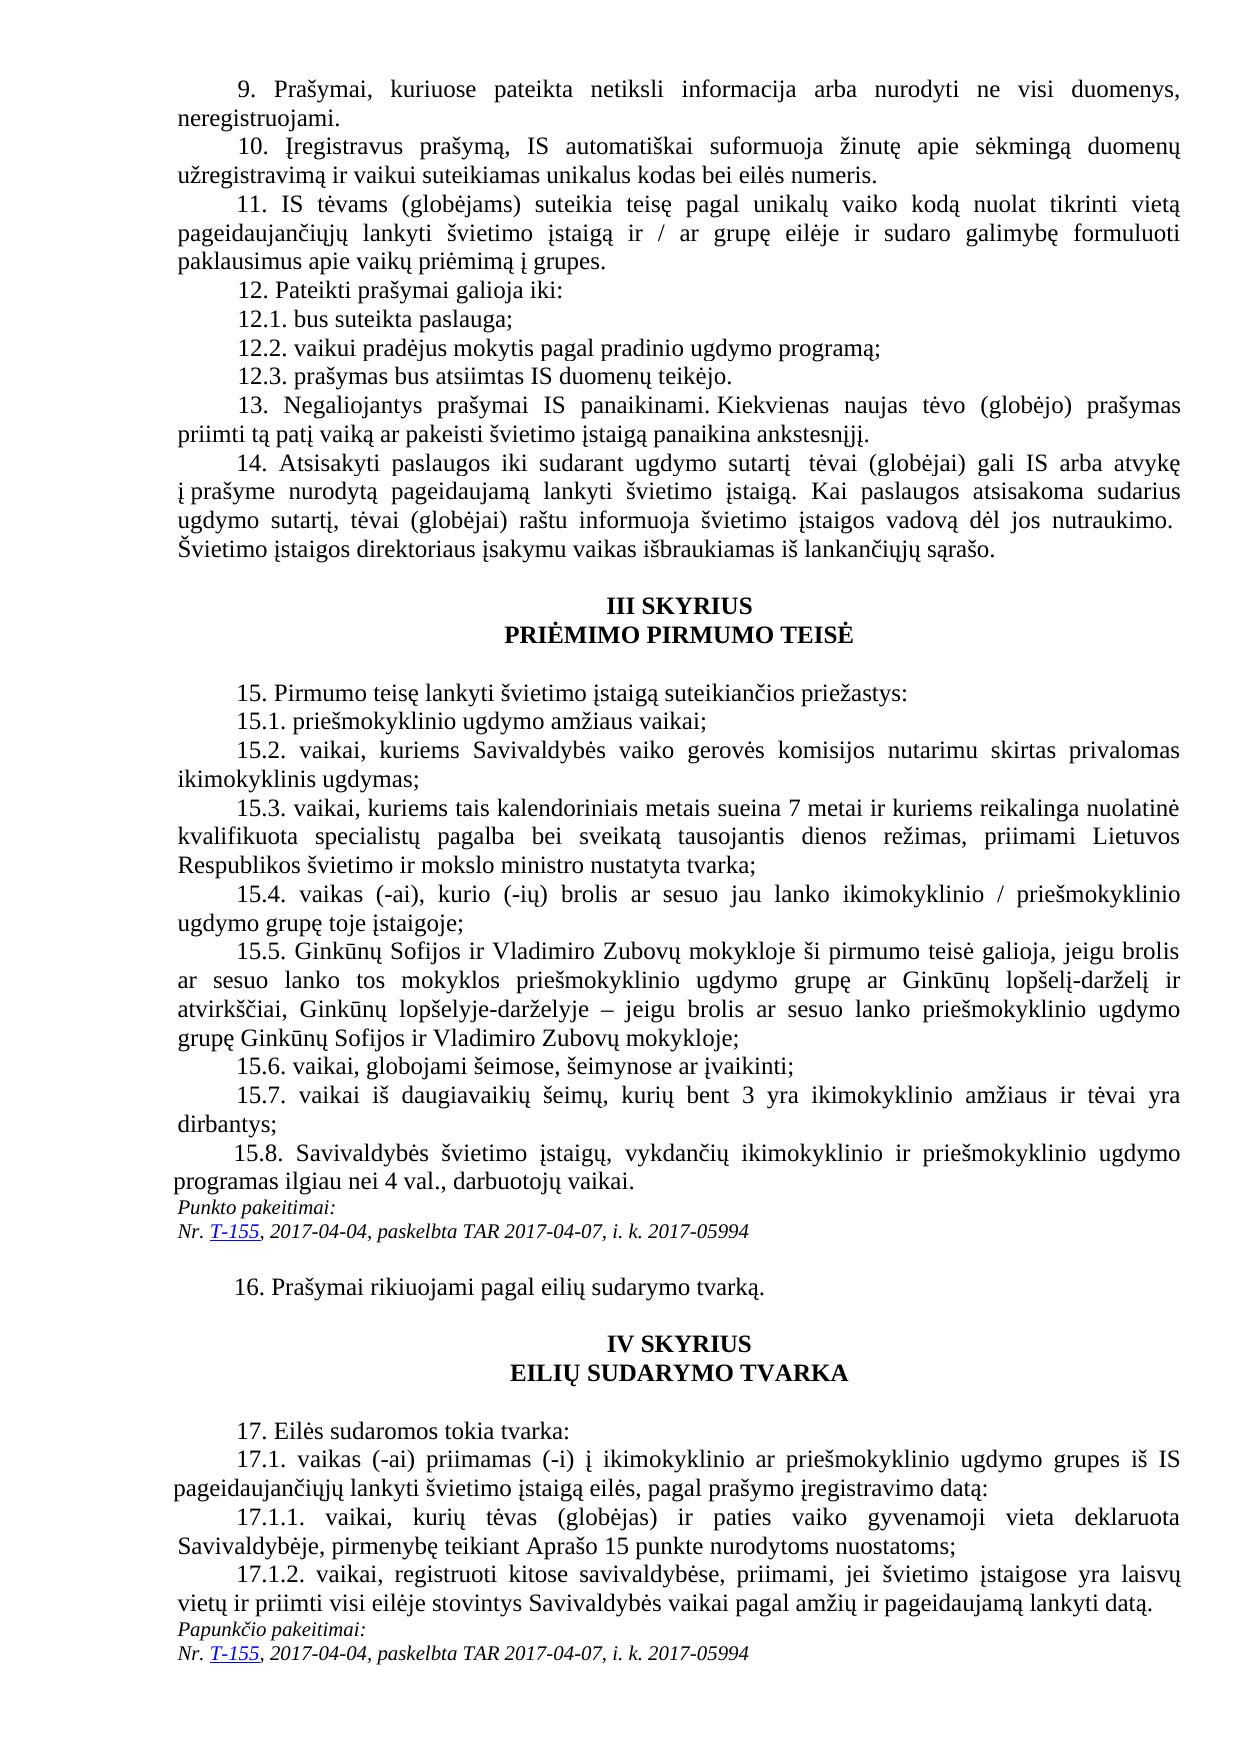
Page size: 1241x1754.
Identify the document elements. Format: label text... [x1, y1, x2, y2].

text Punkto pakeitimai: [177, 1195, 1181, 1219]
text Nr. T-155, 2017-04-04, paskelbta TAR 2017-04-07, i. k. 2017-05994 [177, 1219, 1181, 1243]
text 12.3. prašymas bus atsiimtas IS duomenų teikėjo. [177, 361, 1181, 390]
text 13. Negaliojantys prašymai IS panaikinami. Kiekvienas naujas tėvo (globėjo) prašymas priimti tą patį vaiką ar pakeisti švietimo įstaigą panaikina ankstesnįjį. [177, 390, 1181, 448]
text 17.1. vaikas (-ai) priimamas (-i) į ikimokyklinio ar priešmokyklinio ugdymo grupes iš IS pageidaujančiųjų lankyti švietimo įstaigą eilės, pagal prašymo įregistravimo datą: [173, 1444, 1181, 1502]
text 15.1. priešmokyklinio ugdymo amžiaus vaikai; [177, 706, 1181, 735]
text 15.4. vaikas (-ai), kurio (-ių) brolis ar sesuo jau lanko ikimokyklinio / priešmokyklinio ugdymo grupę toje įstaigoje; [177, 879, 1181, 936]
text 17.1.1. vaikai, kurių tėvas (globėjas) ir paties vaiko gyvenamoji vieta deklaruota Savivaldybėje, pirmenybę teikiant Aprašo 15 punkte nurodytoms nuostatoms; [177, 1502, 1181, 1559]
text 15.6. vaikai, globojami šeimose, šeimynose ar įvaikinti; [177, 1051, 1181, 1080]
text 15.8. Savivaldybės švietimo įstaigų, vykdančių ikimokyklinio ir priešmokyklinio ugdymo programas ilgiau nei 4 val., darbuotojų vaikai. [173, 1138, 1181, 1195]
text 12. Pateikti prašymai galioja iki: [177, 275, 1181, 304]
text 12.2. vaikui pradėjus mokytis pagal pradinio ugdymo programą; [177, 333, 1181, 361]
text 15.2. vaikai, kuriems Savivaldybės vaiko gerovės komisijos nutarimu skirtas privalomas ikimokyklinis ugdymas; [177, 735, 1181, 793]
text 15.3. vaikai, kuriems tais kalendoriniais metais sueina 7 metai ir kuriems reikalinga nuolatinė kvalifikuota specialistų pagalba bei sveikatą tausojantis dienos režimas, priimami Lietuvos Respublikos švietimo ir mokslo ministro nustatyta tvarka; [177, 793, 1181, 879]
text 16. Prašymai rikiuojami pagal eilių sudarymo tvarką. [173, 1272, 1181, 1301]
text Papunkčio pakeitimai: [177, 1617, 1181, 1641]
text 17.1.2. vaikai, registruoti kitose savivaldybėse, priimami, jei švietimo įstaigose yra laisvų vietų ir priimti visi eilėje stovintys Savivaldybės vaikai pagal amžių ir pageidaujamą lankyti datą. [177, 1559, 1181, 1617]
text EILIŲ SUDARYMO TVARKA [177, 1358, 1181, 1387]
text Nr. T-155, 2017-04-04, paskelbta TAR 2017-04-07, i. k. 2017-05994 [177, 1641, 1181, 1665]
text 11. IS tėvams (globėjams) suteikia teisę pagal unikalų vaiko kodą nuolat tikrinti vietą pageidaujančiųjų lankyti švietimo įstaigą ir / ar grupę eilėje ir sudaro galimybę formuluoti paklausimus apie vaikų priėmimą į grupes. [177, 189, 1181, 275]
text 14. Atsisakyti paslaugos iki sudarant ugdymo sutartį tėvai (globėjai) gali IS arba atvykę į prašyme nurodytą pageidaujamą lankyti švietimo įstaigą. Kai paslaugos atsisakoma sudarius ugdymo sutartį, tėvai (globėjai) raštu informuoja švietimo įstaigos vadovą dėl jos nutraukimo. Švietimo įstaigos direktoriaus įsakymu vaikas išbraukiamas iš lankančiųjų sąrašo. [177, 448, 1181, 563]
text 15.5. Ginkūnų Sofijos ir Vladimiro Zubovų mokykloje ši pirmumo teisė galioja, jeigu brolis ar sesuo lanko tos mokyklos priešmokyklinio ugdymo grupę ar Ginkūnų lopšelį-darželį ir atvirkščiai, Ginkūnų lopšelyje-darželyje – jeigu brolis ar sesuo lanko priešmokyklinio ugdymo grupę Ginkūnų Sofijos ir Vladimiro Zubovų mokykloje; [177, 936, 1181, 1051]
text 15.7. vaikai iš daugiavaikių šeimų, kurių bent 3 yra ikimokyklinio amžiaus ir tėvai yra dirbantys; [177, 1080, 1181, 1138]
text 15. Pirmumo teisę lankyti švietimo įstaigą suteikiančios priežastys: [177, 678, 1181, 706]
text IV SKYRIUS [177, 1329, 1181, 1358]
text 12.1. bus suteikta paslauga; [177, 304, 1181, 333]
text PRIĖMIMO PIRMUMO TEISĖ [173, 620, 1181, 649]
text 9. Prašymai, kuriuose pateikta netiksli informacija arba nurodyti ne visi duomenys, neregistruojami. [177, 74, 1181, 131]
text III SKYRIUS [173, 591, 1181, 620]
text 10. Įregistravus prašymą, IS automatiškai suformuoja žinutę apie sėkmingą duomenų užregistravimą ir vaikui suteikiamas unikalus kodas bei eilės numeris. [177, 131, 1181, 189]
text 17. Eilės sudaromos tokia tvarka: [177, 1416, 1181, 1444]
